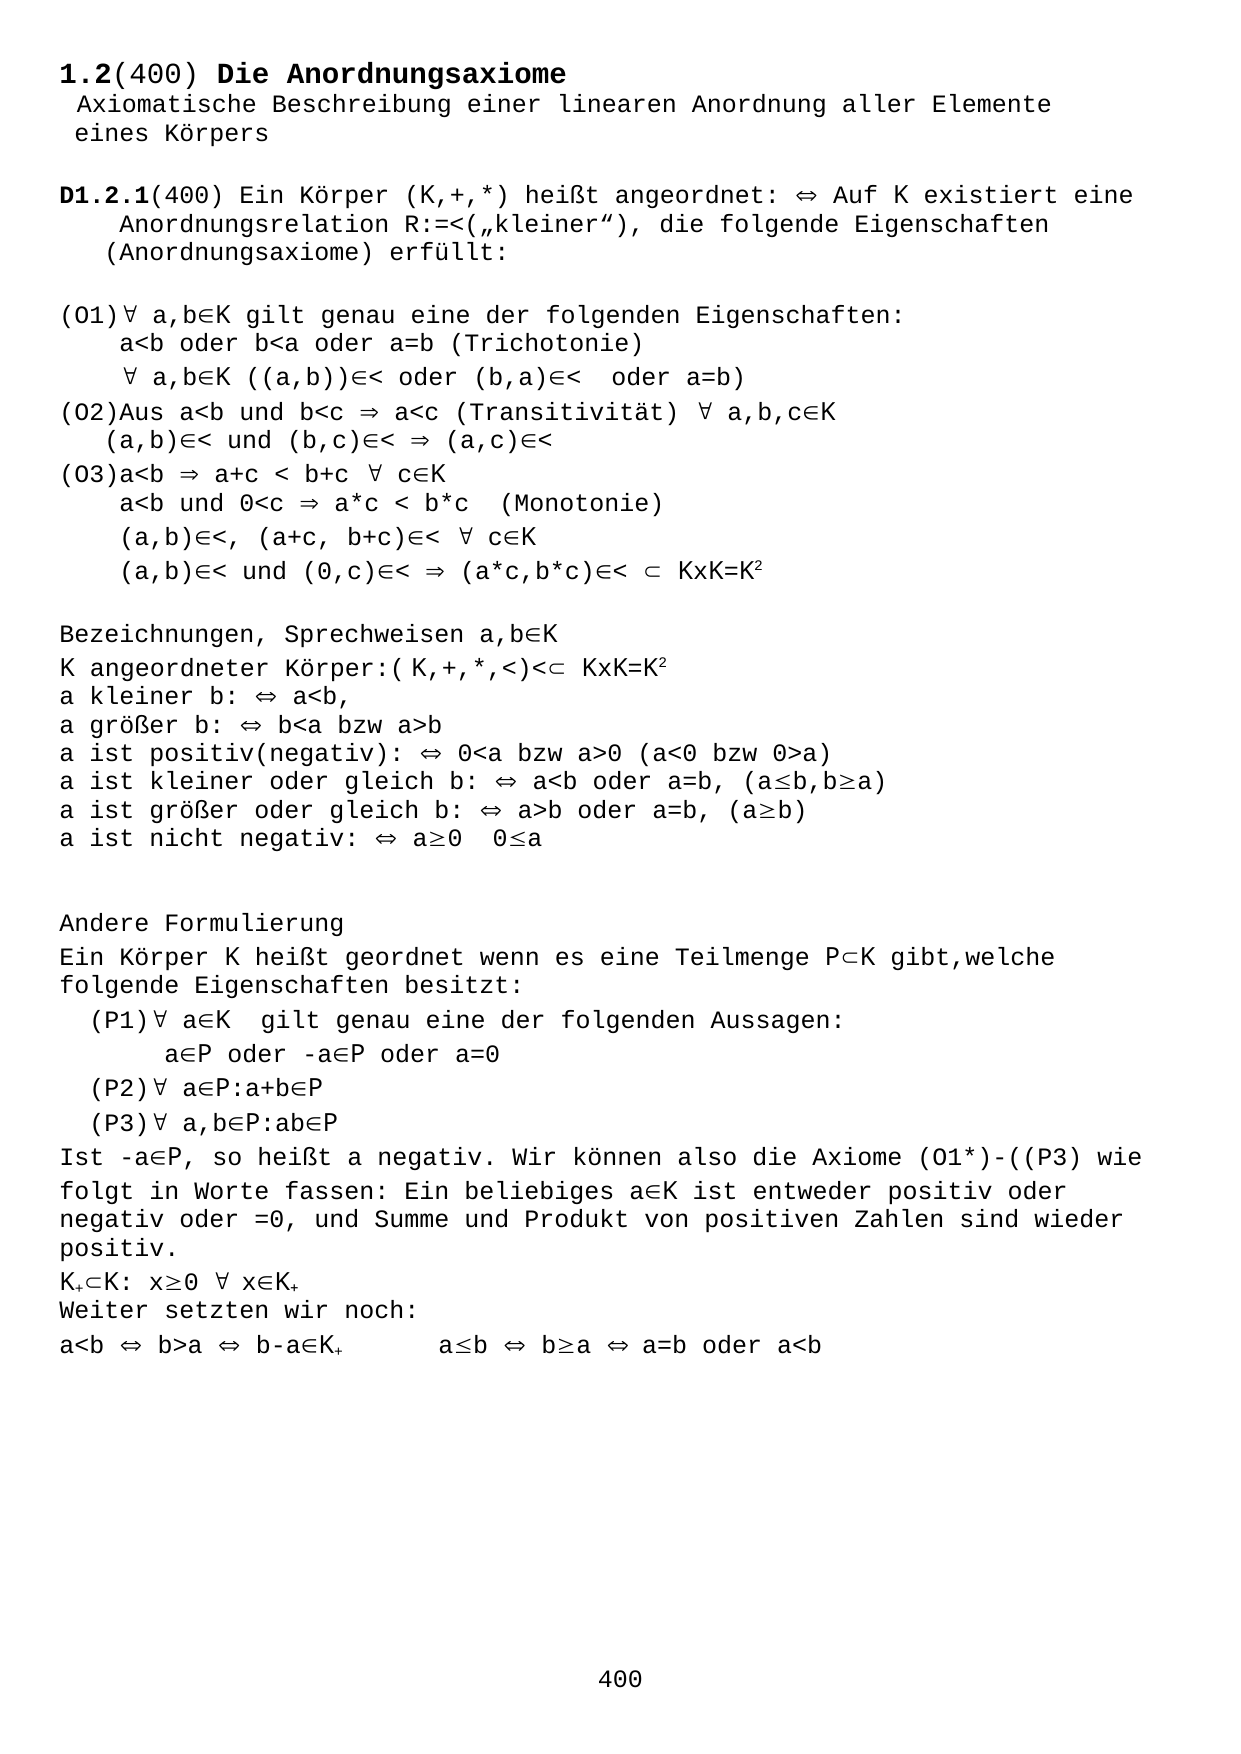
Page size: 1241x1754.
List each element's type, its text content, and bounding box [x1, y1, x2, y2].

text (P2) aP:a+bP [59, 1070, 1181, 1104]
text a größer b:  b<a bzw a>b [59, 712, 1181, 741]
text K+K: x0  xK+ [59, 1264, 1181, 1298]
text a ist kleiner oder gleich b:  a<b oder a=b, (ab,ba) [59, 769, 1181, 797]
subtitle (a,b)<, (a+c, b+c)<  cK [59, 518, 1181, 553]
subtitle (O3)a<b  a+c < b+c  cK [59, 456, 1181, 490]
subtitle K angeordneter Körper:( K,+,*,<)< KxK=K2 [59, 649, 1181, 684]
text Axiomatische Beschreibung einer linearen Anordnung aller Elemente [59, 92, 1181, 120]
subtitle Bezeichnungen, Sprechweisen a,bK [59, 615, 1181, 649]
text aP oder -aP oder a=0 [59, 1036, 1181, 1070]
text a<b  b>a  b-aK+ ab  ba  a=b oder a<b [59, 1326, 1181, 1361]
text (a,b)< und (b,c)<  (a,c)< [59, 427, 1181, 456]
text (P1) aK gilt genau eine der folgenden Aussagen: [59, 1001, 1181, 1036]
text a ist größer oder gleich b:  a>b oder a=b, (ab) [59, 797, 1181, 826]
subtitle (O2)Aus a<b und b<c  a<c (Transitivität)  a,b,cK [59, 393, 1181, 427]
text a kleiner b:  a<b, [59, 684, 1181, 712]
text Ist -aP, so heißt a negativ. Wir können also die Axiome (O1*)-((P3) wie folgt in Worte fassen: Ein beliebiges aK ist entweder positiv oder negativ oder =0, und Summe und Produkt von positiven Zahlen sind wieder positiv. [59, 1138, 1181, 1264]
text folgende Eigenschaften besitzt: [59, 973, 1181, 1001]
text Ein Körper K heißt geordnet wenn es eine Teilmenge PK gibt,welche [59, 939, 1181, 973]
text (O1) a,bK gilt genau eine der folgenden Eigenschaften: [59, 296, 1181, 331]
subtitle 1.2(400) Die Anordnungsaxiome [59, 59, 1181, 92]
text (a,b)< und (0,c)<  (a*c,b*c)<  KxK=K2 [59, 553, 1181, 587]
text eines Körpers [59, 120, 1181, 149]
text (Anordnungsaxiome) erfüllt: [59, 240, 1181, 268]
text D1.2.1(400) Ein Körper (K,+,*) heißt angeordnet:  Auf K existiert eine [59, 177, 1181, 211]
text Weiter setzten wir noch: [59, 1298, 1181, 1326]
text Anordnungsrelation R:=<(„kleiner“), die folgende Eigenschaften [59, 211, 1181, 240]
text a ist positiv(negativ):  0<a bzw a>0 (a<0 bzw 0>a) [59, 741, 1181, 769]
text (P3) a,bP:abP [59, 1104, 1181, 1138]
text a<b oder b<a oder a=b (Trichotonie) [59, 331, 1181, 359]
text a<b und 0<c  a*c < b*c (Monotonie) [59, 490, 1181, 518]
text  a,bK ((a,b))< oder (b,a)< oder a=b) [59, 359, 1181, 393]
text a ist nicht negativ:  a0 0a [59, 826, 1181, 854]
text Andere Formulierung [59, 911, 1181, 939]
